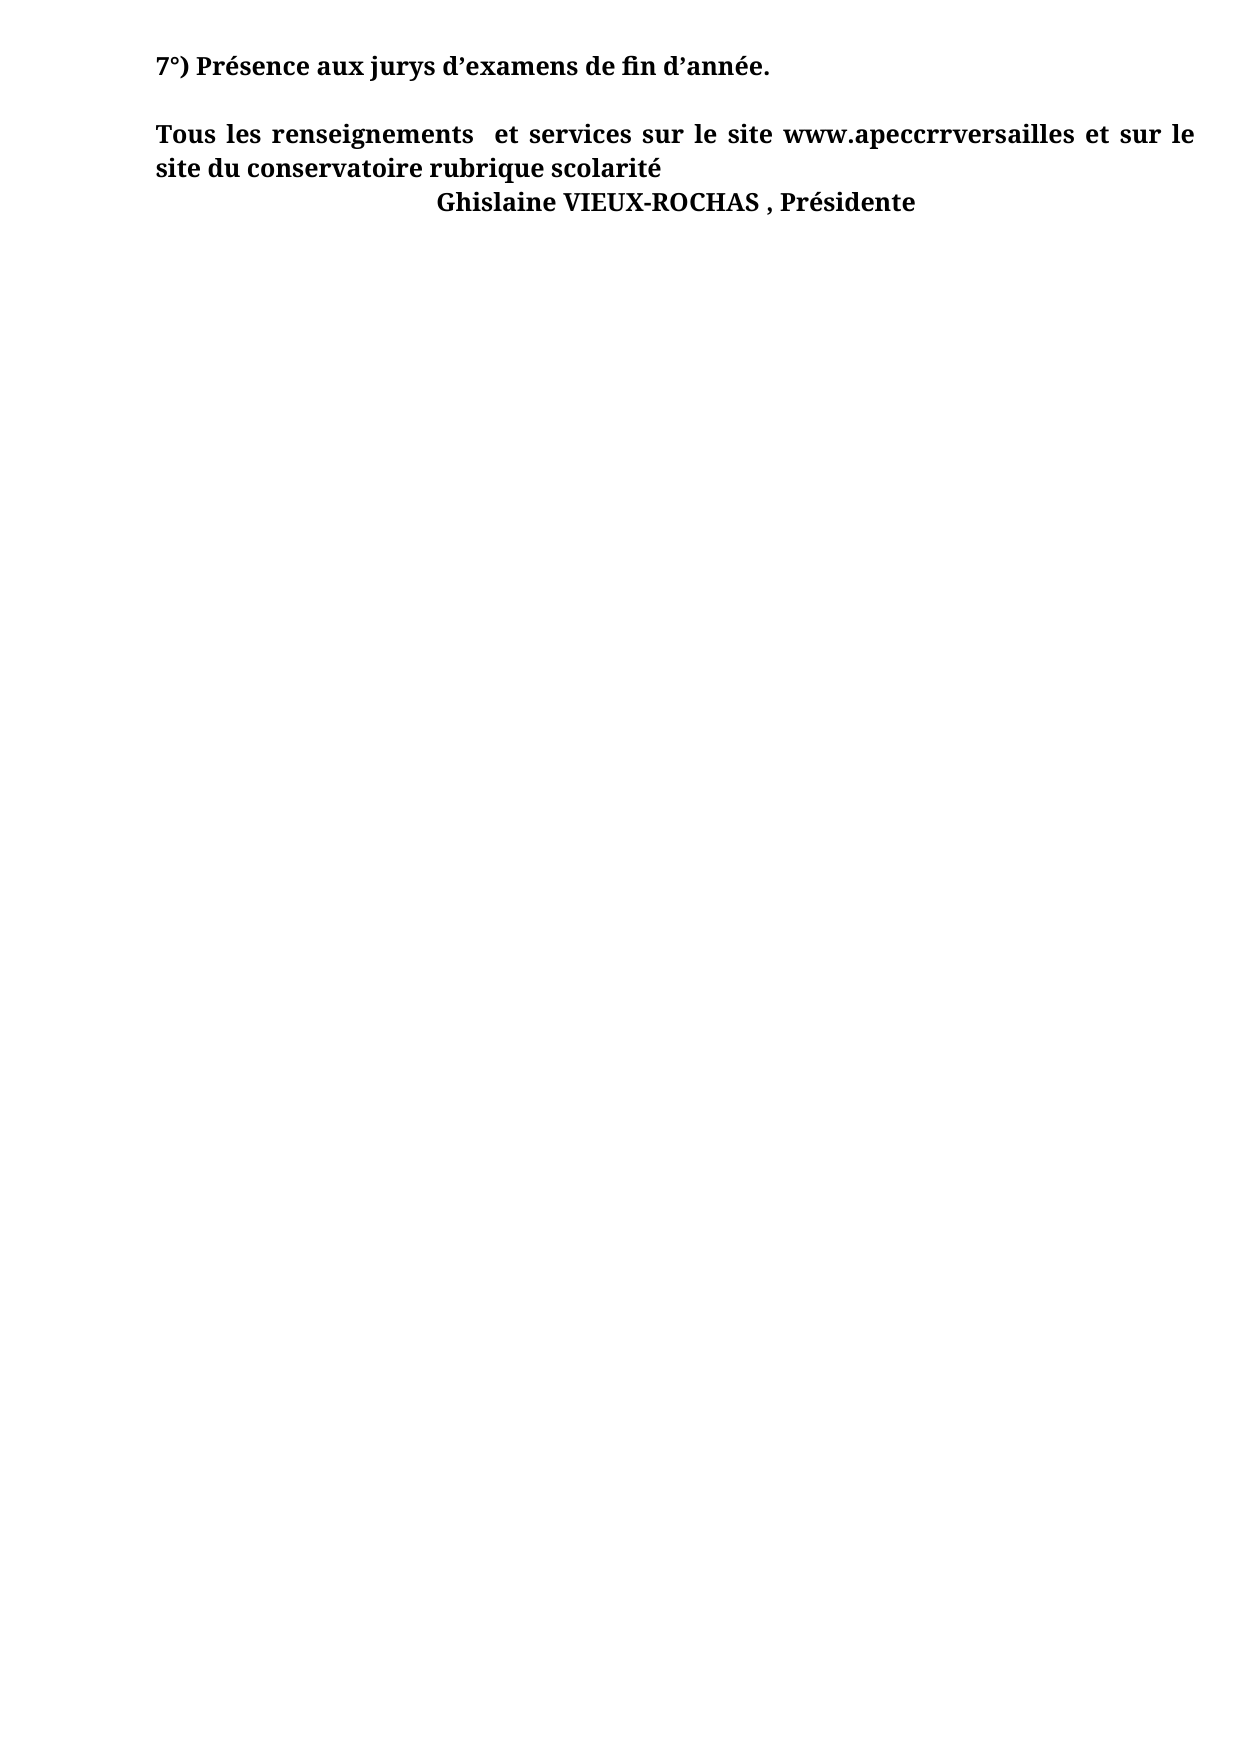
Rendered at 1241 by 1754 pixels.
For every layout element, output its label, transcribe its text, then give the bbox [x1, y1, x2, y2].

text 7°) Présence aux jurys d’examens de fin d’année. [156, 49, 1196, 83]
text Tous les renseignements et services sur le site www.apeccrrversailles et sur le site du conservatoire rubrique scolarité [156, 117, 1196, 185]
text Ghislaine VIEUX-ROCHAS , Présidente [156, 185, 1196, 219]
